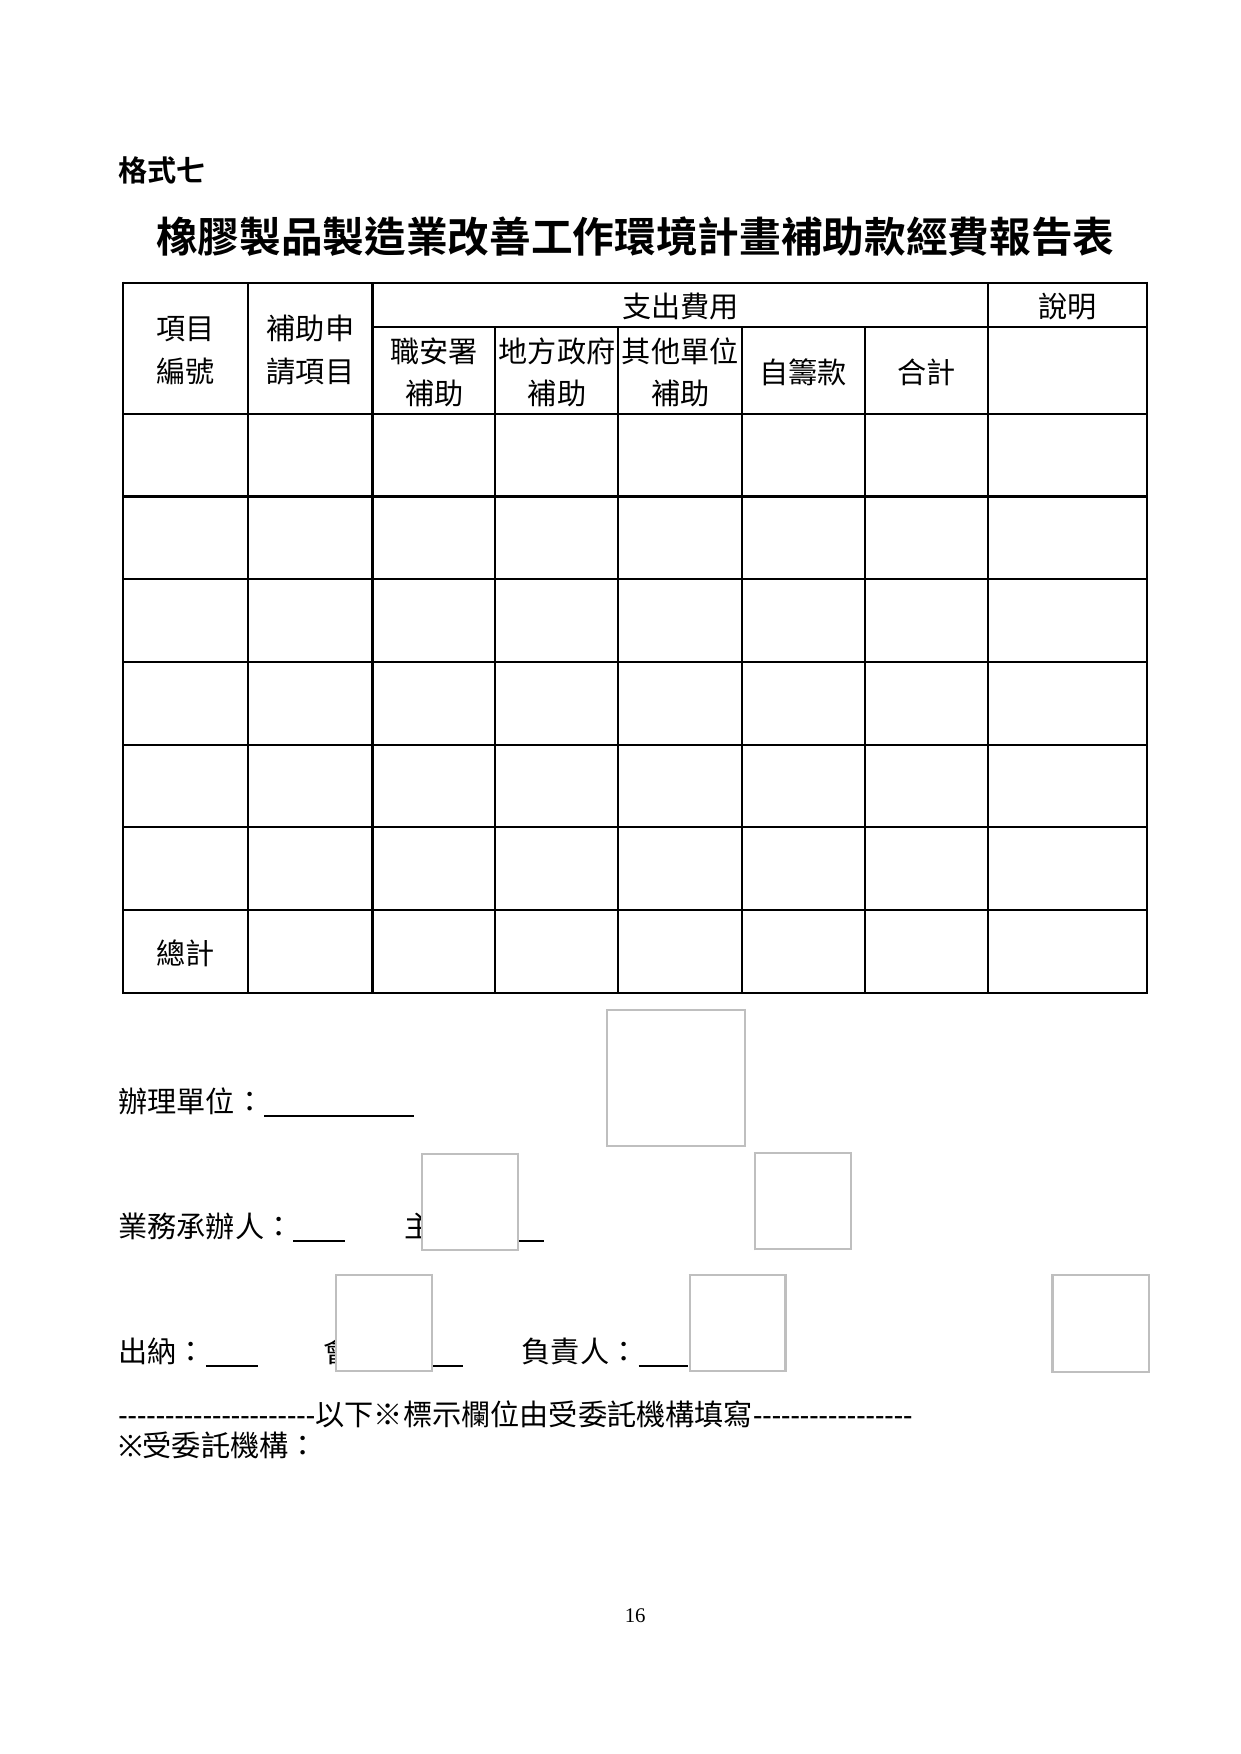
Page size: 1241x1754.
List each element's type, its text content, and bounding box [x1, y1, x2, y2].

table_cell [619, 498, 741, 578]
table_cell [743, 580, 864, 661]
table_cell [619, 828, 741, 909]
table_cell 職安署 補助 [374, 328, 494, 413]
table_cell 總計 [124, 911, 247, 992]
table_cell [249, 663, 371, 743]
table_cell [619, 911, 741, 992]
table_cell [866, 580, 987, 661]
text ---------------------以下※標示欄位由受委託機構填寫----------------- [118, 1400, 1152, 1431]
table_cell [496, 746, 617, 826]
text ※受委託機構： [118, 1431, 1152, 1462]
table_cell [124, 663, 247, 743]
table_cell [989, 663, 1146, 743]
table_cell [374, 415, 494, 495]
table_cell [989, 498, 1146, 578]
table_cell [866, 415, 987, 495]
table_cell 其他單位補助 [619, 328, 741, 413]
table_cell [743, 828, 864, 909]
table_header 項目 編號 [124, 284, 247, 413]
table_cell [989, 828, 1146, 909]
text 出納： 會計： 負責人： [118, 1337, 335, 1369]
table_cell [374, 498, 494, 578]
table_cell [866, 498, 987, 578]
table_cell [496, 415, 617, 495]
table_header 說明 [989, 284, 1146, 326]
table_header 補助申請項目 [249, 284, 371, 413]
table_cell [496, 828, 617, 909]
table_cell [866, 911, 987, 992]
text 業務承辦人： 主管： [852, 1212, 1152, 1244]
table_header 支出費用 [374, 284, 987, 326]
table_cell [989, 746, 1146, 826]
table_cell [743, 498, 864, 578]
text 業務承辦人： 主管： [519, 1212, 754, 1244]
subtitle 格式七 [118, 148, 1152, 190]
table_cell [743, 746, 864, 826]
table_cell [249, 828, 371, 909]
table_cell [374, 828, 494, 909]
table_cell [249, 580, 371, 661]
table_cell [743, 663, 864, 743]
table_cell [124, 415, 247, 495]
table_cell [249, 911, 371, 992]
table_cell [496, 580, 617, 661]
table_cell [989, 415, 1146, 495]
text 業務承辦人： 主管： [118, 1212, 421, 1244]
table_cell [249, 498, 371, 578]
table_cell [989, 580, 1146, 661]
table_cell [124, 498, 247, 578]
text [746, 1087, 1152, 1119]
text 辦理單位： [118, 1087, 606, 1119]
table_cell [619, 663, 741, 743]
table_cell [496, 498, 617, 578]
text 橡膠製品製造業改善工作環境計畫補助款經費報告表 [118, 209, 1152, 263]
table_cell [374, 580, 494, 661]
table_cell [619, 415, 741, 495]
table_cell [124, 580, 247, 661]
table_cell [374, 911, 494, 992]
table_cell [374, 663, 494, 743]
table_cell 地方政府補助 [496, 328, 617, 413]
table_cell [496, 663, 617, 743]
table_cell [249, 415, 371, 495]
table_cell [619, 580, 741, 661]
table_cell [124, 828, 247, 909]
table_cell [989, 911, 1146, 992]
table_cell [496, 911, 617, 992]
table_cell 合計 [866, 328, 987, 413]
table_cell [124, 746, 247, 826]
table_cell [866, 746, 987, 826]
text 出納： 會計： 負責人： [787, 1337, 1051, 1369]
table_cell [374, 746, 494, 826]
table_cell [743, 911, 864, 992]
table_cell [866, 828, 987, 909]
table_cell [743, 415, 864, 495]
text 出納： 會計： 負責人： [433, 1337, 688, 1369]
table_cell [249, 746, 371, 826]
table_cell 自籌款 [743, 328, 864, 413]
table_cell [989, 328, 1146, 413]
table_cell [866, 663, 987, 743]
table_cell [619, 746, 741, 826]
